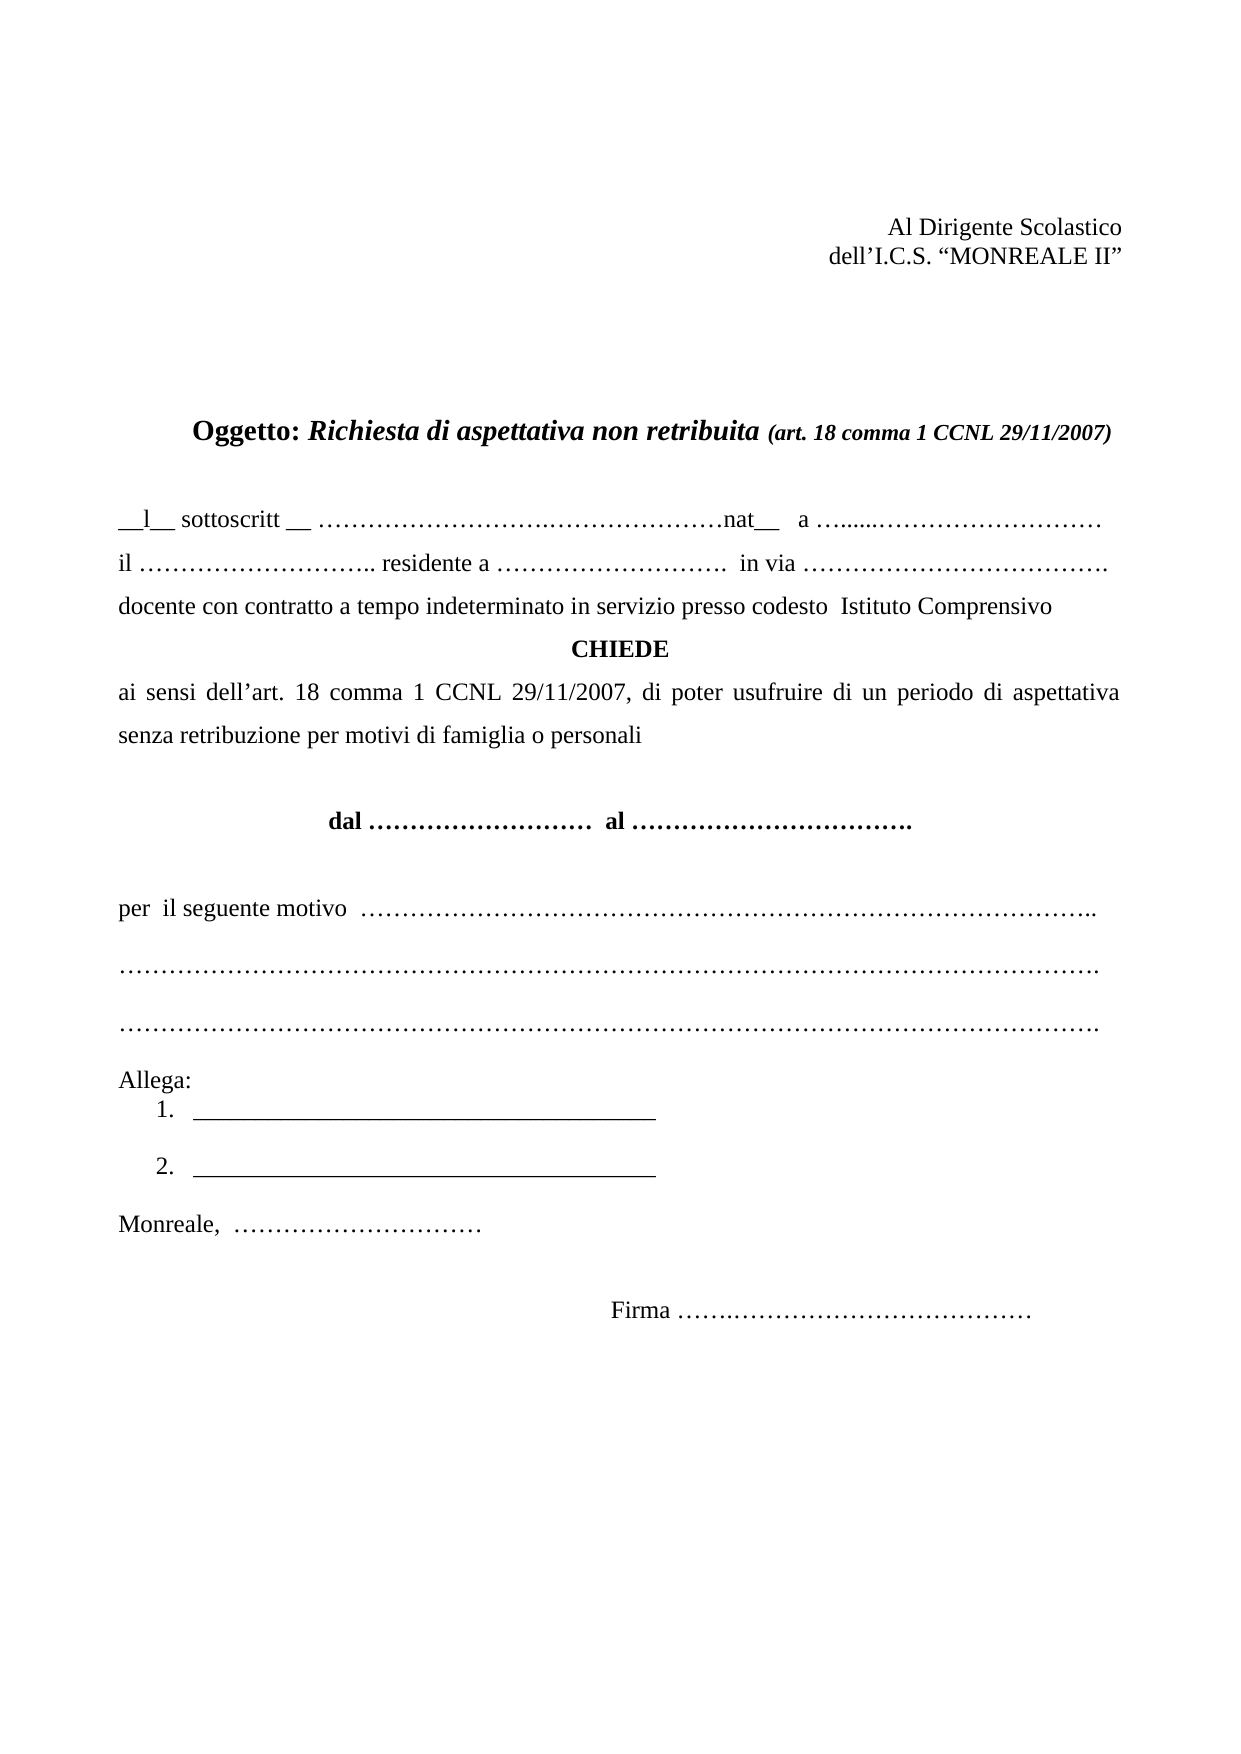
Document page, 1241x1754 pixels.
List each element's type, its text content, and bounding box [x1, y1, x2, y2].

text ………………………………………………………………………………………………………. [118, 1008, 1122, 1036]
text Al Dirigente Scolastico [118, 212, 1122, 241]
text Firma …….……………………………… [118, 1295, 1122, 1324]
text CHIEDE [118, 634, 1122, 663]
text il ……………………….. residente a ………………………. in via ………………………………. docente con contratto a tempo indeterminato in servizio presso codesto Istituto Comprensivo [118, 548, 1122, 619]
text Oggetto: Richiesta di aspettativa non retribuita (art. 18 comma 1 CCNL 29/11/2007) [118, 413, 1122, 447]
text Monreale, ………………………… [118, 1209, 1122, 1238]
list _____________________________________ [156, 1151, 1122, 1180]
text ai sensi dell’art. 18 comma 1 CCNL 29/11/2007, di poter usufruire di un periodo di aspettativa senza retribuzione per motivi di famiglia o personali [118, 677, 1122, 749]
text __l__ sottoscritt __ ……………………….…………………nat__ a …......……………………… [118, 504, 1122, 533]
text dal ……………………… al ……………………………. [118, 806, 1122, 835]
text Allega: [118, 1065, 1122, 1094]
text dell’I.C.S. “MONREALE II” [118, 241, 1122, 270]
text per il seguente motivo …………………………………………………………………………….. ………………………………………………………………………………………………………. [118, 893, 1122, 979]
list _____________________________________ [156, 1094, 1122, 1123]
